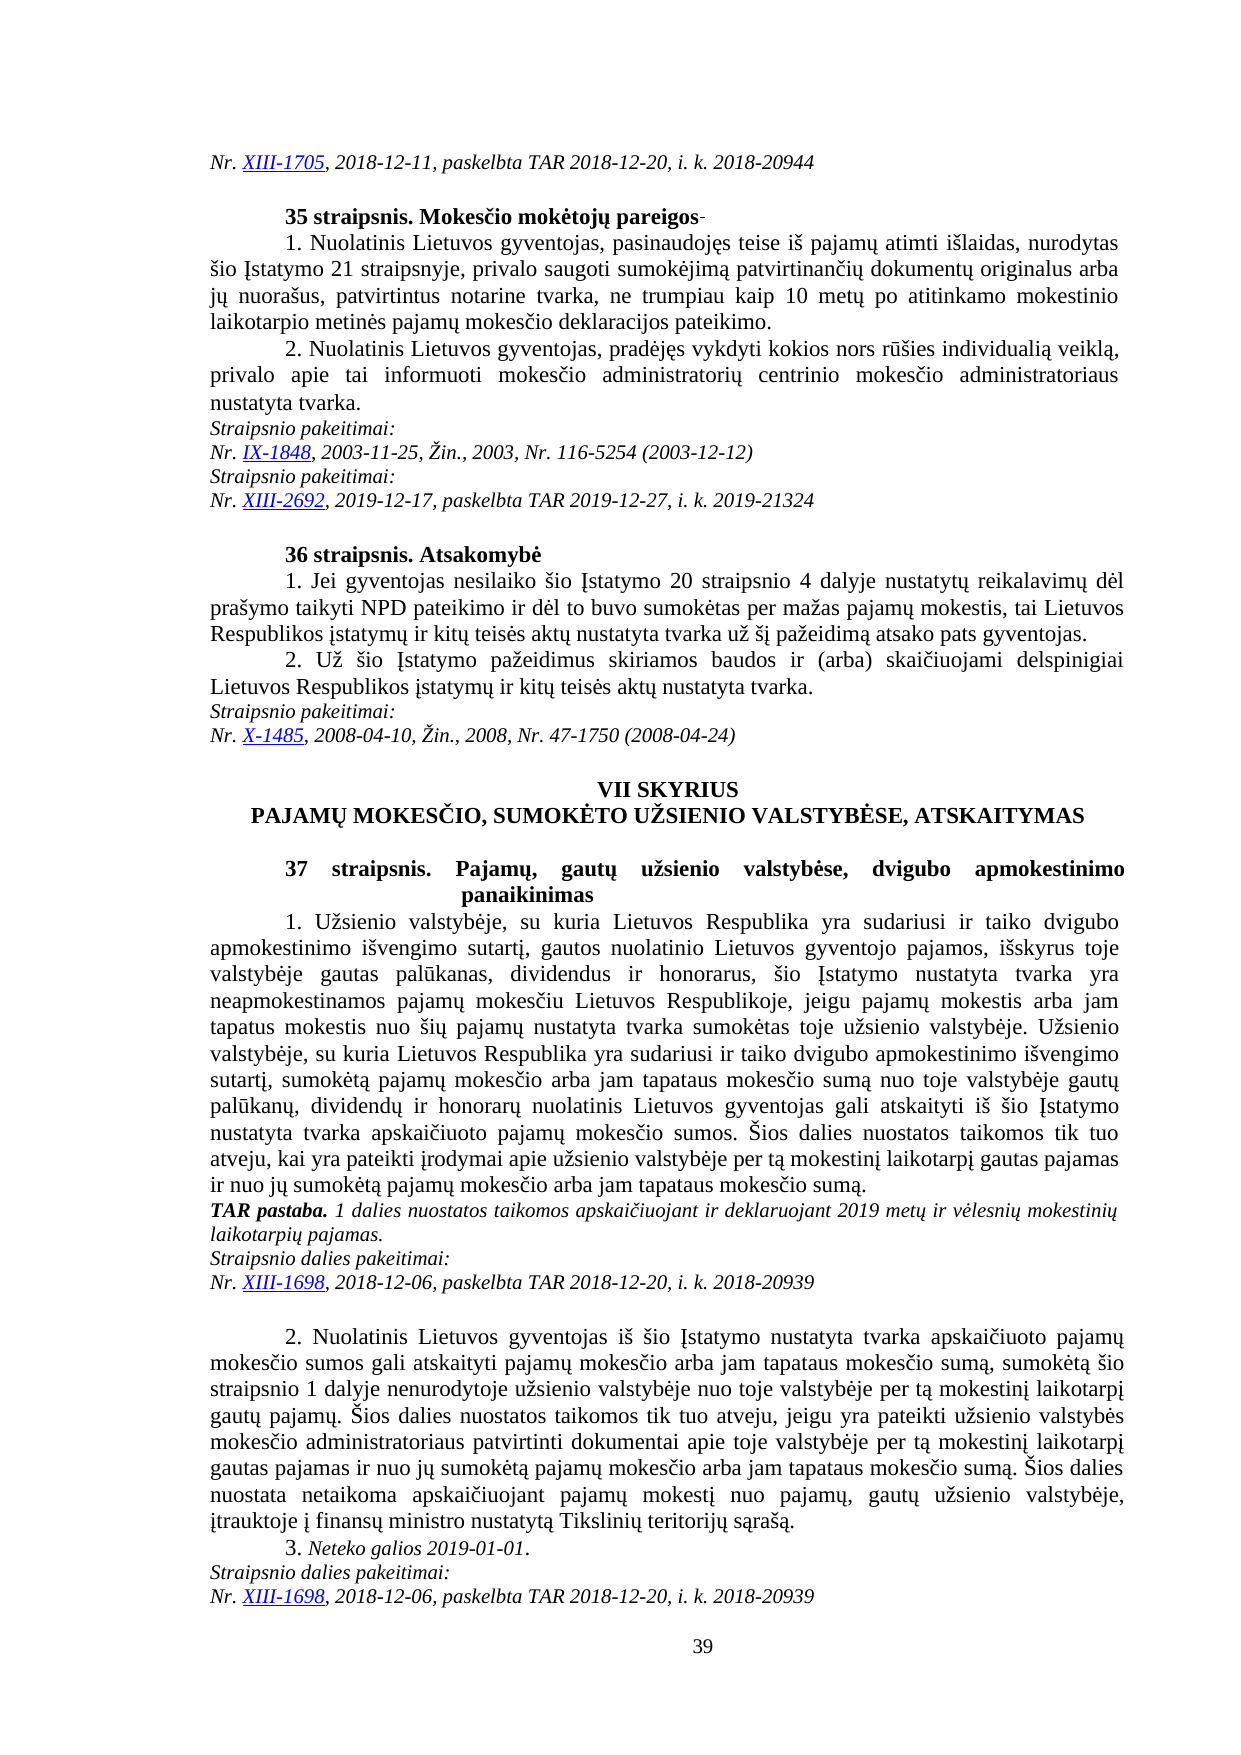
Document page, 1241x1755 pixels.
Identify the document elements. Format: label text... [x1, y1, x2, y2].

text VII SKYRIUS [210, 776, 1126, 802]
text Straipsnio pakeitimai: [210, 464, 1120, 488]
text Nr. X-1485, 2008-04-10, Žin., 2008, Nr. 47-1750 (2008-04-24) [210, 723, 1126, 747]
text 3. Neteko galios 2019-01-01. [210, 1533, 1126, 1560]
text 1. Užsienio valstybėje, su kuria Lietuvos Respublika yra sudariusi ir taiko dvigubo apmokestinimo išvengimo sutartį, gautos nuolatinio Lietuvos gyventojo pajamos, išskyrus toje valstybėje gautas palūkanas, dividendus ir honorarus, šio Įstatymo nustatyta tvarka yra neapmokestinamos pajamų mokesčiu Lietuvos Respublikoje, jeigu pajamų mokestis arba jam tapatus mokestis nuo šių pajamų nustatyta tvarka sumokėtas toje užsienio valstybėje. Užsienio valstybėje, su kuria Lietuvos Respublika yra sudariusi ir taiko dvigubo apmokestinimo išvengimo sutartį, sumokėtą pajamų mokesčio arba jam tapataus mokesčio sumą nuo toje valstybėje gautų palūkanų, dividendų ir honorarų nuolatinis Lietuvos gyventojas gali atskaityti iš šio Įstatymo nustatyta tvarka apskaičiuoto pajamų mokesčio sumos. Šios dalies nuostatos taikomos tik tuo atveju, kai yra pateikti įrodymai apie užsienio valstybėje per tą mokestinį laikotarpį gautas pajamas ir nuo jų sumokėtą pajamų mokesčio arba jam tapataus mokesčio sumą. [210, 908, 1120, 1198]
text 1. Nuolatinis Lietuvos gyventojas, pasinaudojęs teise iš pajamų atimti išlaidas, nurodytas šio Įstatymo 21 straipsnyje, privalo saugoti sumokėjimą patvirtinančių dokumentų originalus arba jų nuorašus, patvirtintus notarine tvarka, ne trumpiau kaip 10 metų po atitinkamo mokestinio laikotarpio metinės pajamų mokesčio deklaracijos pateikimo. [210, 229, 1120, 334]
text 36 straipsnis. Atsakomybė [210, 541, 1126, 567]
text Nr. XIII-1705, 2018-12-11, paskelbta TAR 2018-12-20, i. k. 2018-20944 [210, 150, 1120, 174]
text Straipsnio dalies pakeitimai: [210, 1246, 1120, 1270]
text 2. Už šio Įstatymo pažeidimus skiriamos baudos ir (arba) skaičiuojami delspinigiai Lietuvos Respublikos įstatymų ir kitų teisės aktų nustatyta tvarka. [210, 646, 1126, 699]
text 35 straipsnis. Mokesčio mokėtojų pareigos [210, 203, 1120, 229]
text 2. Nuolatinis Lietuvos gyventojas, pradėjęs vykdyti kokios nors rūšies individualią veiklą, privalo apie tai informuoti mokesčio administratorių centrinio mokesčio administratoriaus nustatyta tvarka. [210, 334, 1120, 416]
text Nr. IX-1848, 2003-11-25, Žin., 2003, Nr. 116-5254 (2003-12-12) [210, 440, 1120, 464]
text Straipsnio pakeitimai: [210, 699, 1126, 723]
text PAJAMŲ MOKESČIO, SUMOKĖTO UŽSIENIO VALSTYBĖSE, ATSKAITYMAS [210, 802, 1126, 829]
text 1. Jei gyventojas nesilaiko šio Įstatymo 20 straipsnio 4 dalyje nustatytų reikalavimų dėl prašymo taikyti NPD pateikimo ir dėl to buvo sumokėtas per mažas pajamų mokestis, tai Lietuvos Respublikos įstatymų ir kitų teisės aktų nustatyta tvarka už šį pažeidimą atsako pats gyventojas. [210, 567, 1126, 646]
text 2. Nuolatinis Lietuvos gyventojas iš šio Įstatymo nustatyta tvarka apskaičiuoto pajamų mokesčio sumos gali atskaityti pajamų mokesčio arba jam tapataus mokesčio sumą, sumokėtą šio straipsnio 1 dalyje nenurodytoje užsienio valstybėje nuo toje valstybėje per tą mokestinį laikotarpį gautų pajamų. Šios dalies nuostatos taikomos tik tuo atveju, jeigu yra pateikti užsienio valstybės mokesčio administratoriaus patvirtinti dokumentai apie toje valstybėje per tą mokestinį laikotarpį gautas pajamas ir nuo jų sumokėtą pajamų mokesčio arba jam tapataus mokesčio sumą. Šios dalies nuostata netaikoma apskaičiuojant pajamų mokestį nuo pajamų, gautų užsienio valstybėje, įtrauktoje į finansų ministro nustatytą Tikslinių teritorijų sąrašą. [210, 1323, 1126, 1533]
text Straipsnio dalies pakeitimai: [210, 1560, 1120, 1584]
text Straipsnio pakeitimai: [210, 416, 1120, 440]
text Nr. XIII-1698, 2018-12-06, paskelbta TAR 2018-12-20, i. k. 2018-20939 [210, 1584, 1120, 1608]
text TAR pastaba. 1 dalies nuostatos taikomos apskaičiuojant ir deklaruojant 2019 metų ir vėlesnių mokestinių laikotarpių pajamas. [210, 1198, 1120, 1246]
text Nr. XIII-2692, 2019-12-17, paskelbta TAR 2019-12-27, i. k. 2019-21324 [210, 488, 1120, 512]
text Nr. XIII-1698, 2018-12-06, paskelbta TAR 2018-12-20, i. k. 2018-20939 [210, 1270, 1120, 1294]
text 37 straipsnis. Pajamų, gautų užsienio valstybėse, dvigubo apmokestinimo panaikinimas [285, 855, 1126, 908]
